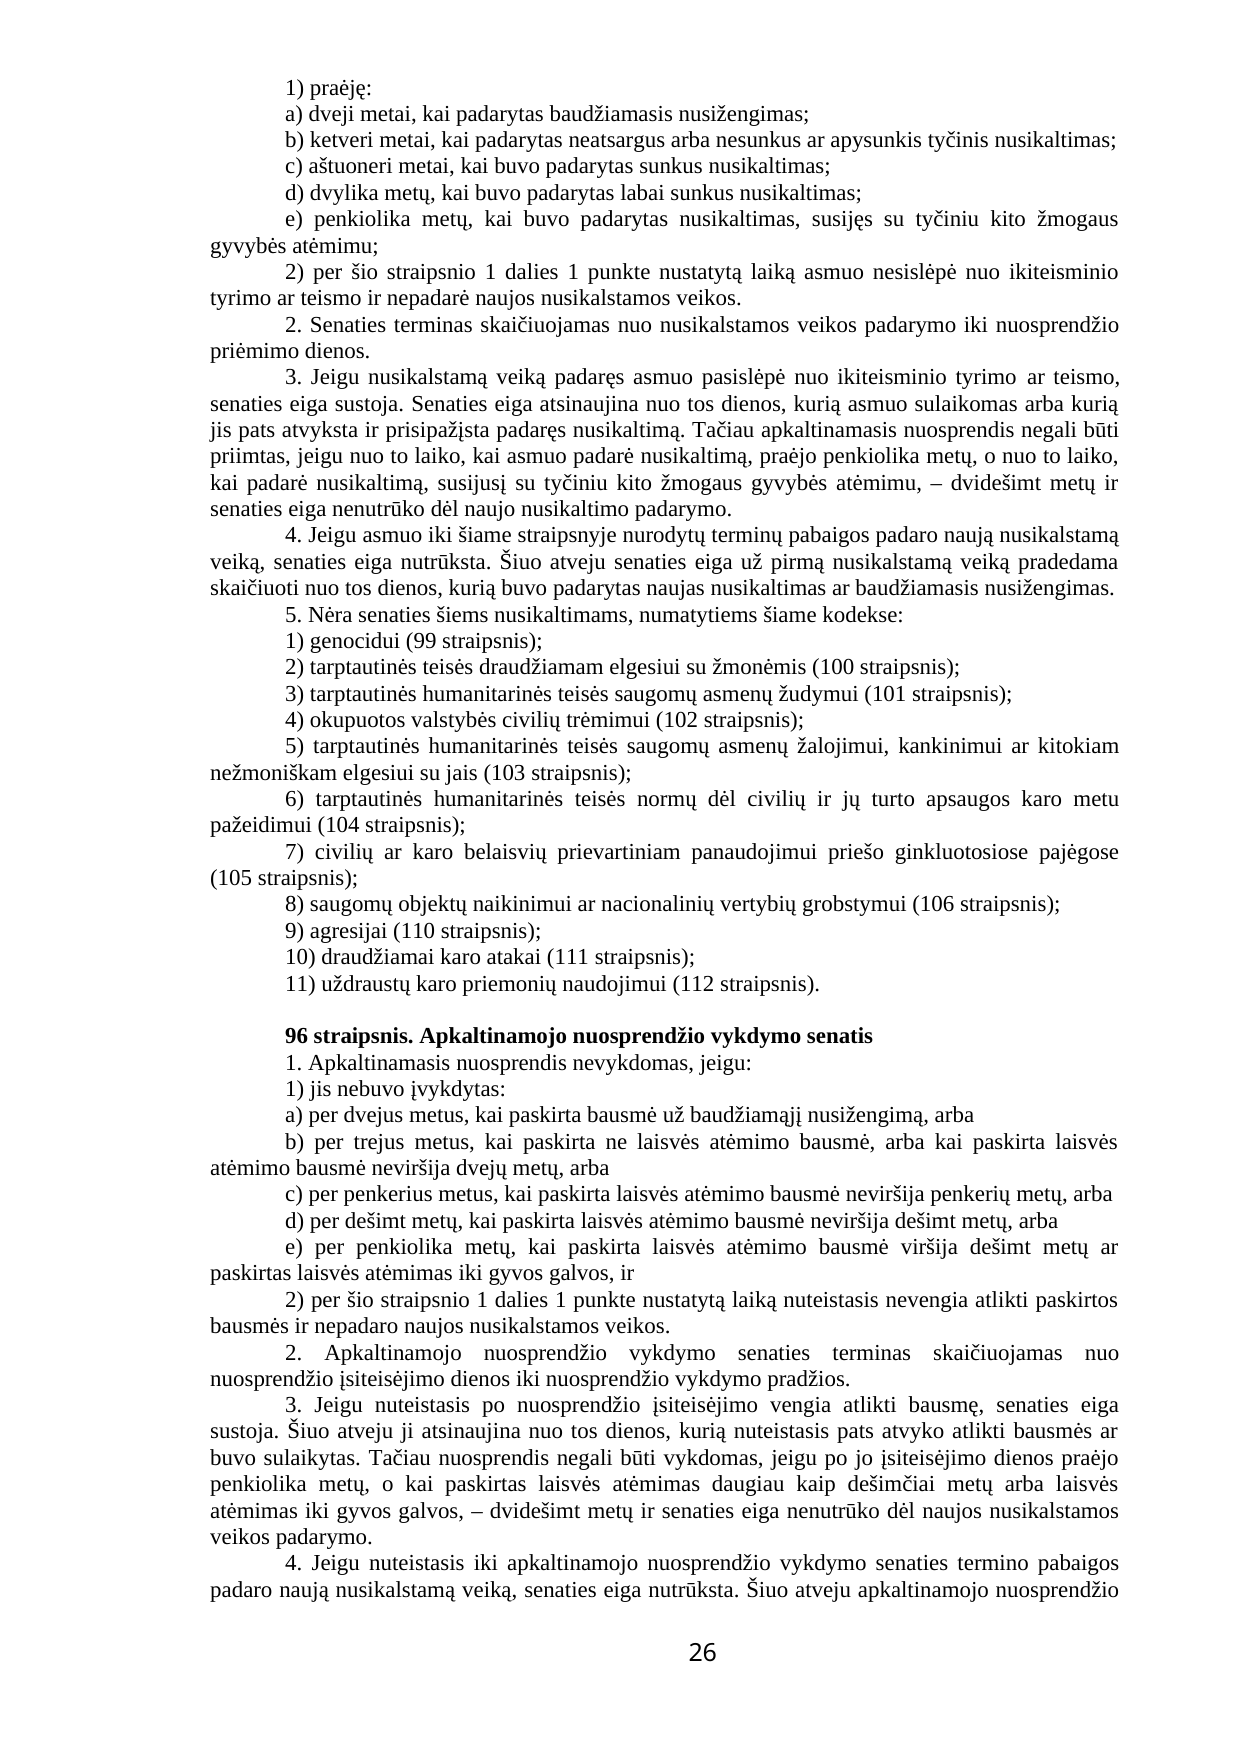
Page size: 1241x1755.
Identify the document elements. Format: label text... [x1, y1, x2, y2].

text a) per dvejus metus, kai paskirta bausmė už baudžiamąjį nusižengimą, arba [210, 1101, 1120, 1128]
text e) penkiolika metų, kai buvo padarytas nusikaltimas, susijęs su tyčiniu kito žmogaus gyvybės atėmimu; [210, 205, 1120, 258]
text c) aštuoneri metai, kai buvo padarytas sunkus nusikaltimas; [210, 153, 1120, 179]
text 3) tarptautinės humanitarinės teisės saugomų asmenų žudymui (101 straipsnis); [210, 680, 1120, 706]
text 1) genocidui (99 straipsnis); [210, 627, 1120, 653]
text 5. Nėra senaties šiems nusikaltimams, numatytiems šiame kodekse: [210, 601, 1120, 627]
text 1) praėję: [210, 73, 1120, 100]
text d) per dešimt metų, kai paskirta laisvės atėmimo bausmė neviršija dešimt metų, arba [210, 1207, 1120, 1233]
text 11) uždraustų karo priemonių naudojimui (112 straipsnis). [210, 969, 1120, 996]
text 4) okupuotos valstybės civilių trėmimui (102 straipsnis); [210, 706, 1120, 732]
text c) per penkerius metus, kai paskirta laisvės atėmimo bausmė neviršija penkerių metų, arba [210, 1180, 1120, 1207]
text 9) agresijai (110 straipsnis); [210, 917, 1120, 943]
text d) dvylika metų, kai buvo padarytas labai sunkus nusikaltimas; [210, 179, 1120, 205]
text b) ketveri metai, kai padarytas neatsargus arba nesunkus ar apysunkis tyčinis nusikaltimas; [210, 126, 1120, 153]
text 3. Jeigu nuteistasis po nuosprendžio įsiteisėjimo vengia atlikti bausmę, senaties eiga sustoja. Šiuo atveju ji atsinaujina nuo tos dienos, kurią nuteistasis pats atvyko atlikti bausmės ar buvo sulaikytas. Tačiau nuosprendis negali būti vykdomas, jeigu po jo įsiteisėjimo dienos praėjo penkiolika metų, o kai paskirtas laisvės atėmimas daugiau kaip dešimčiai metų arba laisvės atėmimas iki gyvos galvos, – dvidešimt metų ir senaties eiga nenutrūko dėl naujos nusikalstamos veikos padarymo. [210, 1391, 1120, 1549]
text 1) jis nebuvo įvykdytas: [210, 1075, 1120, 1101]
text 5) tarptautinės humanitarinės teisės saugomų asmenų žalojimui, kankinimui ar kitokiam nežmoniškam elgesiui su jais (103 straipsnis); [210, 732, 1120, 785]
text 2. Senaties terminas skaičiuojamas nuo nusikalstamos veikos padarymo iki nuosprendžio priėmimo dienos. [210, 311, 1120, 363]
text a) dveji metai, kai padarytas baudžiamasis nusižengimas; [210, 100, 1120, 126]
text 2) per šio straipsnio 1 dalies 1 punkte nustatytą laiką asmuo nesislėpė nuo ikiteisminio tyrimo ar teismo ir nepadarė naujos nusikalstamos veikos. [210, 258, 1120, 311]
text 10) draudžiamai karo atakai (111 straipsnis); [210, 943, 1120, 969]
text 4. Jeigu asmuo iki šiame straipsnyje nurodytų terminų pabaigos padaro naują nusikalstamą veiką, senaties eiga nutrūksta. Šiuo atveju senaties eiga už pirmą nusikalstamą veiką pradedama skaičiuoti nuo tos dienos, kurią buvo padarytas naujas nusikaltimas ar baudžiamasis nusižengimas. [210, 522, 1120, 601]
text 2. Apkaltinamojo nuosprendžio vykdymo senaties terminas skaičiuojamas nuo nuosprendžio įsiteisėjimo dienos iki nuosprendžio vykdymo pradžios. [210, 1338, 1120, 1391]
text 8) saugomų objektų naikinimui ar nacionalinių vertybių grobstymui (106 straipsnis); [210, 891, 1120, 917]
text 1. Apkaltinamasis nuosprendis nevykdomas, jeigu: [210, 1049, 1120, 1075]
text b) per trejus metus, kai paskirta ne laisvės atėmimo bausmė, arba kai paskirta laisvės atėmimo bausmė neviršija dvejų metų, arba [210, 1128, 1120, 1180]
text 2) tarptautinės teisės draudžiamam elgesiui su žmonėmis (100 straipsnis); [210, 653, 1120, 680]
text 4. Jeigu nuteistasis iki apkaltinamojo nuosprendžio vykdymo senaties termino pabaigos padaro naują nusikalstamą veiką, senaties eiga nutrūksta. Šiuo atveju apkaltinamojo nuosprendžio [210, 1549, 1120, 1602]
text 7) civilių ar karo belaisvių prievartiniam panaudojimui priešo ginkluotosiose pajėgose (105 straipsnis); [210, 838, 1120, 891]
text 2) per šio straipsnio 1 dalies 1 punkte nustatytą laiką nuteistasis nevengia atlikti paskirtos bausmės ir nepadaro naujos nusikalstamos veikos. [210, 1286, 1120, 1338]
text e) per penkiolika metų, kai paskirta laisvės atėmimo bausmė viršija dešimt metų ar paskirtas laisvės atėmimas iki gyvos galvos, ir [210, 1233, 1120, 1286]
text 96 straipsnis. Apkaltinamojo nuosprendžio vykdymo senatis [210, 1022, 1120, 1049]
text 6) tarptautinės humanitarinės teisės normų dėl civilių ir jų turto apsaugos karo metu pažeidimui (104 straipsnis); [210, 785, 1120, 838]
text 3. Jeigu nusikalstamą veiką padaręs asmuo pasislėpė nuo ikiteisminio tyrimo ar teismo, senaties eiga sustoja. Senaties eiga atsinaujina nuo tos dienos, kurią asmuo sulaikomas arba kurią jis pats atvyksta ir prisipažįsta padaręs nusikaltimą. Tačiau apkaltinamasis nuosprendis negali būti priimtas, jeigu nuo to laiko, kai asmuo padarė nusikaltimą, praėjo penkiolika metų, o nuo to laiko, kai padarė nusikaltimą, susijusį su tyčiniu kito žmogaus gyvybės atėmimu, – dvidešimt metų ir senaties eiga nenutrūko dėl naujo nusikaltimo padarymo. [210, 363, 1120, 522]
